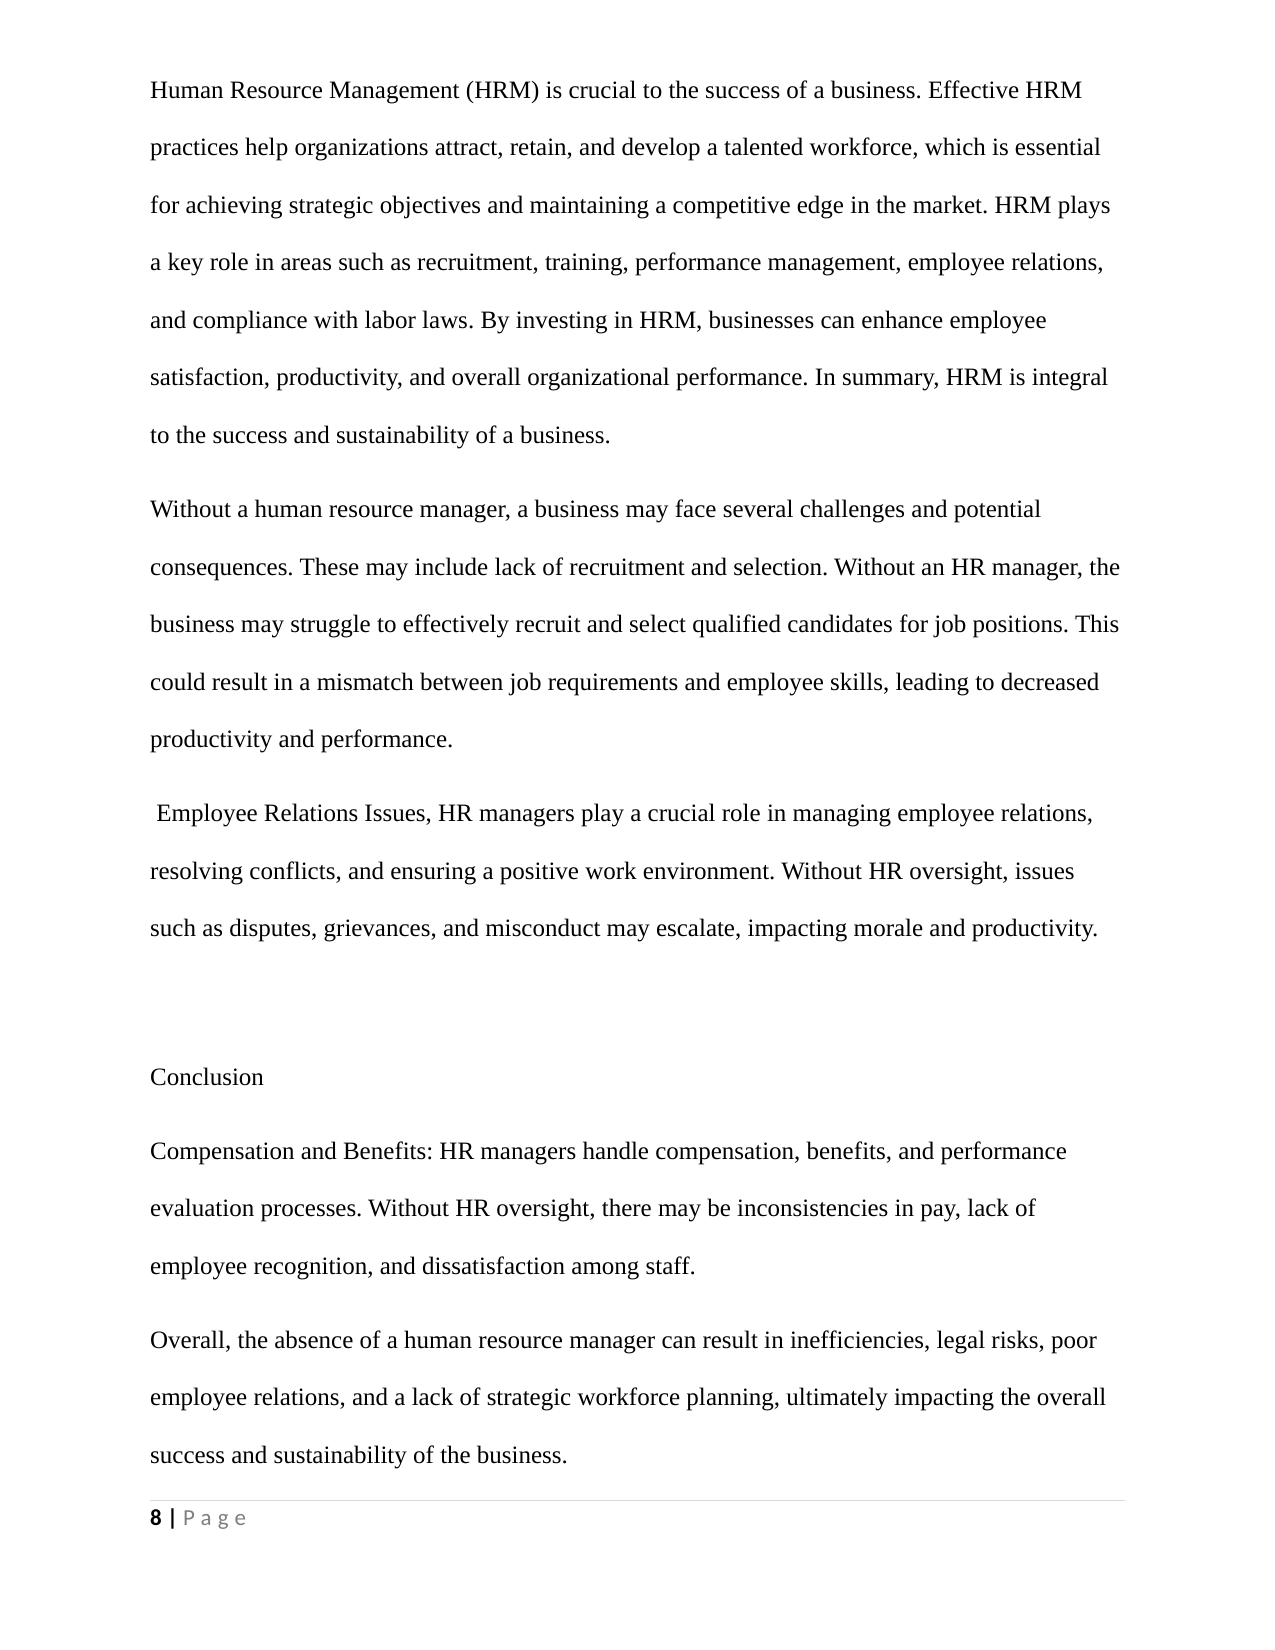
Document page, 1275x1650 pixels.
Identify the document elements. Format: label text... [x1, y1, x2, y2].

text Conclusion [150, 1062, 1125, 1090]
text Human Resource Management (HRM) is crucial to the success of a business. Effective HRM practices help organizations attract, retain, and develop a talented workforce, which is essential for achieving strategic objectives and maintaining a competitive edge in the market. HRM plays a key role in areas such as recruitment, training, performance management, employee relations, and compliance with labor laws. By investing in HRM, businesses can enhance employee satisfaction, productivity, and overall organizational performance. In summary, HRM is integral to the success and sustainability of a business. [150, 75, 1125, 449]
text Compensation and Benefits: HR managers handle compensation, benefits, and performance evaluation processes. Without HR oversight, there may be inconsistencies in pay, lack of employee recognition, and dissatisfaction among staff. [150, 1136, 1125, 1279]
text Without a human resource manager, a business may face several challenges and potential consequences. These may include lack of recruitment and selection. Without an HR manager, the business may struggle to effectively recruit and select qualified candidates for job positions. This could result in a mismatch between job requirements and employee skills, leading to decreased productivity and performance. [150, 494, 1125, 753]
text Employee Relations Issues, HR managers play a crucial role in managing employee relations, resolving conflicts, and ensuring a positive work environment. Without HR oversight, issues such as disputes, grievances, and misconduct may escalate, impacting morale and productivity. [150, 798, 1125, 942]
text Overall, the absence of a human resource manager can result in inefficiencies, legal risks, poor employee relations, and a lack of strategic workforce planning, ultimately impacting the overall success and sustainability of the business. [150, 1325, 1125, 1469]
